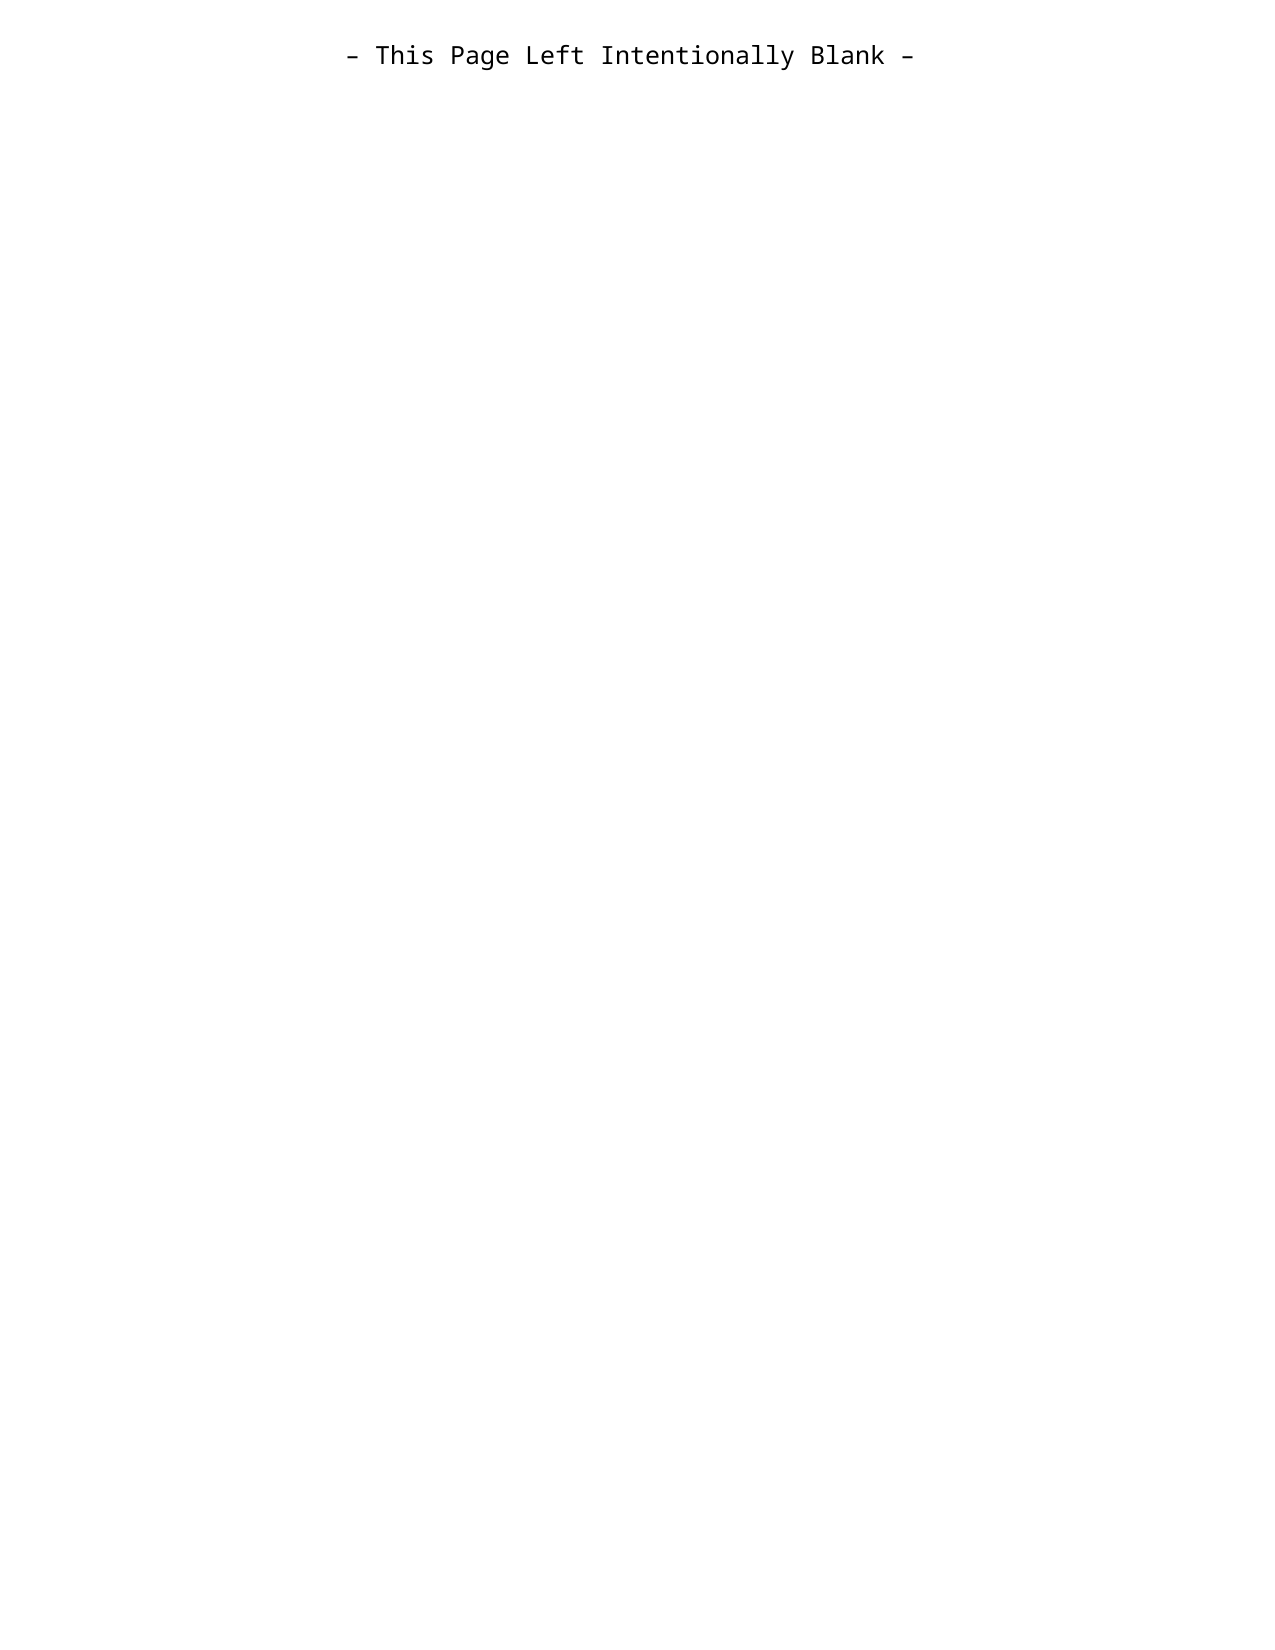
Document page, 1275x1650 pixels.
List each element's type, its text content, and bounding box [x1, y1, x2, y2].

text – This Page Left Intentionally Blank – [75, 37, 1200, 72]
